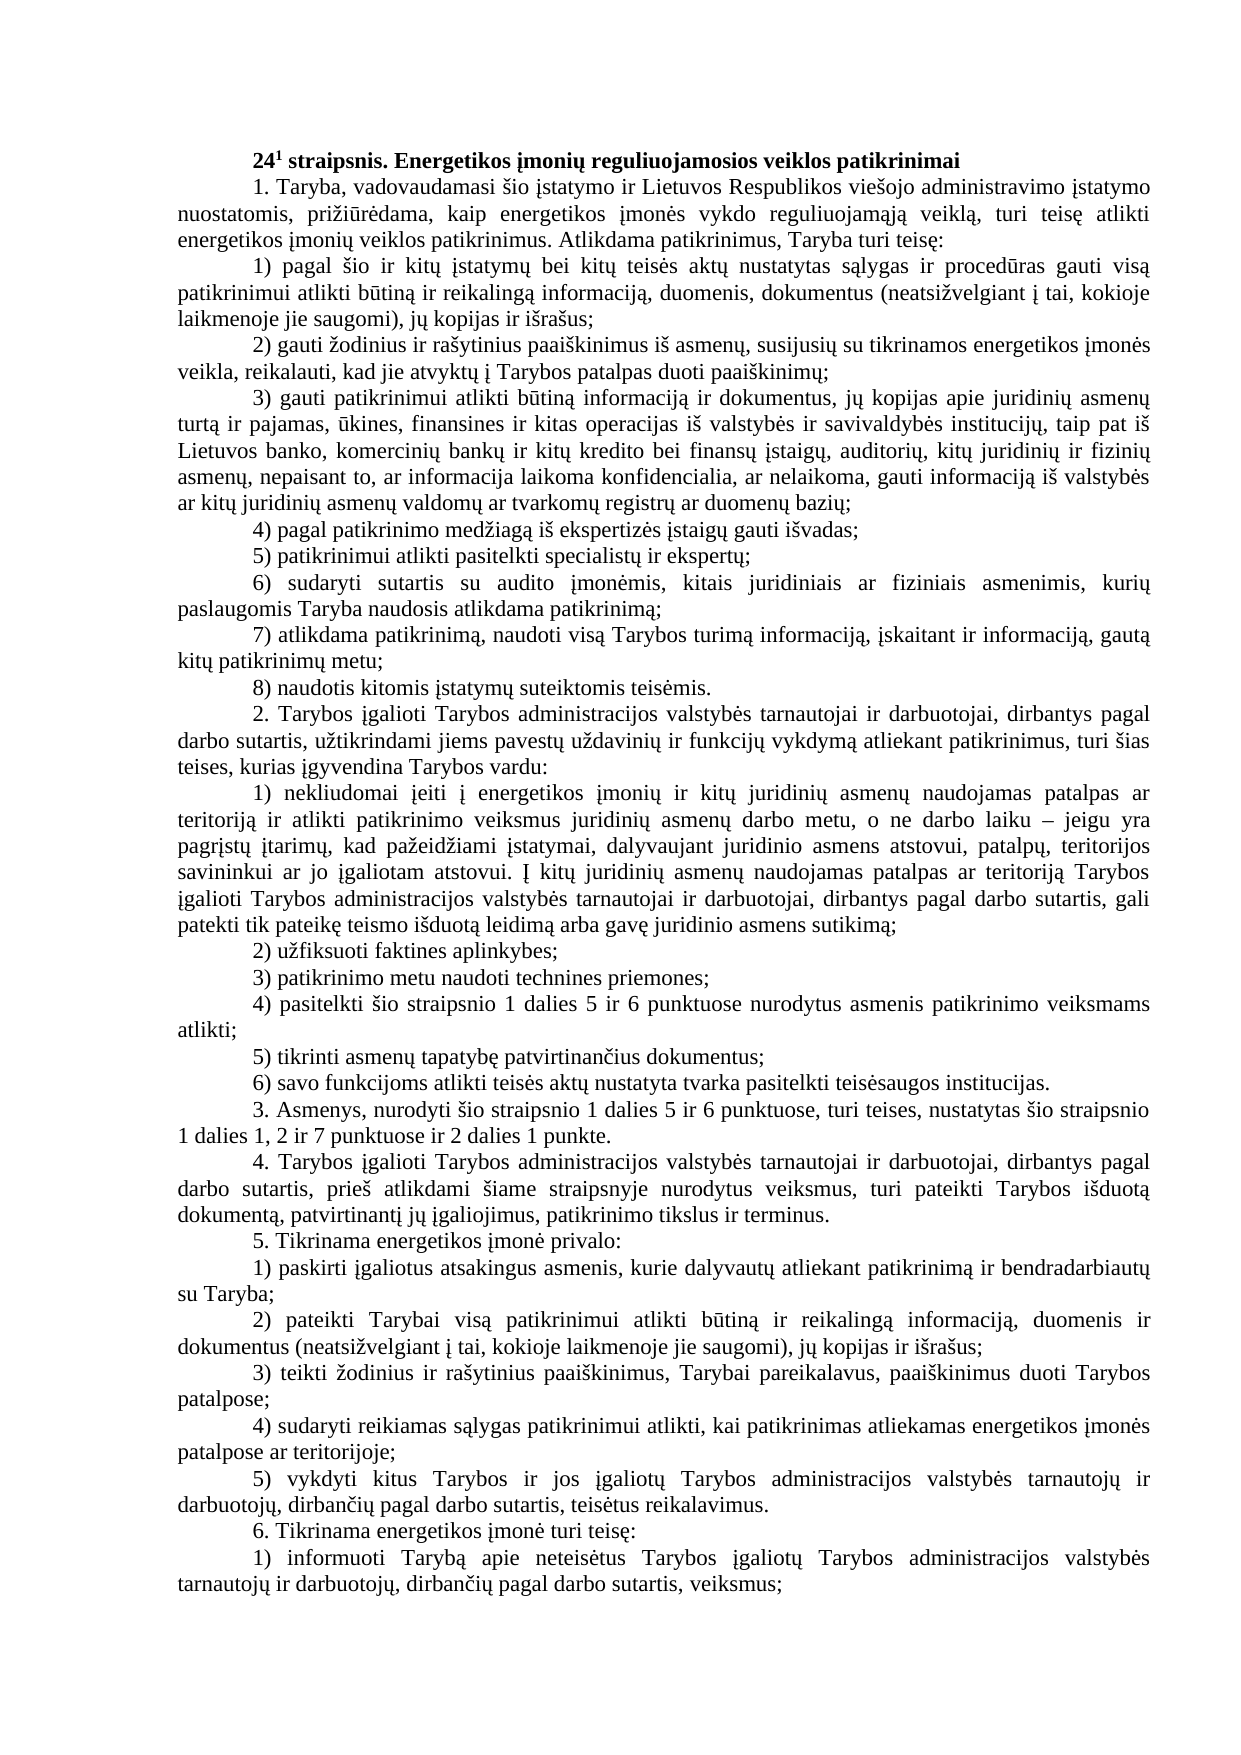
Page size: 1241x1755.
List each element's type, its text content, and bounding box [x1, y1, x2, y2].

text 8) naudotis kitomis įstatymų suteiktomis teisėmis. [177, 674, 1152, 700]
text 4) pagal patikrinimo medžiagą iš ekspertizės įstaigų gauti išvadas; [177, 516, 1152, 542]
text 5) tikrinti asmenų tapatybę patvirtinančius dokumentus; [177, 1043, 1152, 1069]
text 3) teikti žodinius ir rašytinius paaiškinimus, Tarybai pareikalavus, paaiškinimus duoti Tarybos patalpose; [177, 1359, 1152, 1412]
text 241 straipsnis. Energetikos įmonių reguliuojamosios veiklos patikrinimai [177, 147, 1152, 173]
text 7) atlikdama patikrinimą, naudoti visą Tarybos turimą informaciją, įskaitant ir informaciją, gautą kitų patikrinimų metu; [177, 621, 1152, 674]
text 1) paskirti įgaliotus atsakingus asmenis, kurie dalyvautų atliekant patikrinimą ir bendradarbiautų su Taryba; [177, 1254, 1152, 1306]
text 3) gauti patikrinimui atlikti būtiną informaciją ir dokumentus, jų kopijas apie juridinių asmenų turtą ir pajamas, ūkines, finansines ir kitas operacijas iš valstybės ir savivaldybės institucijų, taip pat iš Lietuvos banko, komercinių bankų ir kitų kredito bei finansų įstaigų, auditorių, kitų juridinių ir fizinių asmenų, nepaisant to, ar informacija laikoma konfidencialia, ar nelaikoma, gauti informaciją iš valstybės ar kitų juridinių asmenų valdomų ar tvarkomų registrų ar duomenų bazių; [177, 384, 1152, 516]
text 4) pasitelkti šio straipsnio 1 dalies 5 ir 6 punktuose nurodytus asmenis patikrinimo veiksmams atlikti; [177, 990, 1152, 1043]
text 4) sudaryti reikiamas sąlygas patikrinimui atlikti, kai patikrinimas atliekamas energetikos įmonės patalpose ar teritorijoje; [177, 1412, 1152, 1464]
text 5) vykdyti kitus Tarybos ir jos įgaliotų Tarybos administracijos valstybės tarnautojų ir darbuotojų, dirbančių pagal darbo sutartis, teisėtus reikalavimus. [177, 1464, 1152, 1517]
text 6. Tikrinama energetikos įmonė turi teisę: [177, 1517, 1152, 1544]
text 1. Taryba, vadovaudamasi šio įstatymo ir Lietuvos Respublikos viešojo administravimo įstatymo nuostatomis, prižiūrėdama, kaip energetikos įmonės vykdo reguliuojamąją veiklą, turi teisę atlikti energetikos įmonių veiklos patikrinimus. Atlikdama patikrinimus, Taryba turi teisę: [177, 173, 1152, 252]
text 1) nekliudomai įeiti į energetikos įmonių ir kitų juridinių asmenų naudojamas patalpas ar teritoriją ir atlikti patikrinimo veiksmus juridinių asmenų darbo metu, o ne darbo laiku – jeigu yra pagrįstų įtarimų, kad pažeidžiami įstatymai, dalyvaujant juridinio asmens atstovui, patalpų, teritorijos savininkui ar jo įgaliotam atstovui. Į kitų juridinių asmenų naudojamas patalpas ar teritoriją Tarybos įgalioti Tarybos administracijos valstybės tarnautojai ir darbuotojai, dirbantys pagal darbo sutartis, gali patekti tik pateikę teismo išduotą leidimą arba gavę juridinio asmens sutikimą; [177, 779, 1152, 937]
text 4. Tarybos įgalioti Tarybos administracijos valstybės tarnautojai ir darbuotojai, dirbantys pagal darbo sutartis, prieš atlikdami šiame straipsnyje nurodytus veiksmus, turi pateikti Tarybos išduotą dokumentą, patvirtinantį jų įgaliojimus, patikrinimo tikslus ir terminus. [177, 1148, 1152, 1227]
text 6) sudaryti sutartis su audito įmonėmis, kitais juridiniais ar fiziniais asmenimis, kurių paslaugomis Taryba naudosis atlikdama patikrinimą; [177, 568, 1152, 621]
text 3) patikrinimo metu naudoti technines priemones; [177, 964, 1152, 990]
text 2) gauti žodinius ir rašytinius paaiškinimus iš asmenų, susijusių su tikrinamos energetikos įmonės veikla, reikalauti, kad jie atvyktų į Tarybos patalpas duoti paaiškinimų; [177, 331, 1152, 384]
text 2. Tarybos įgalioti Tarybos administracijos valstybės tarnautojai ir darbuotojai, dirbantys pagal darbo sutartis, užtikrindami jiems pavestų uždavinių ir funkcijų vykdymą atliekant patikrinimus, turi šias teises, kurias įgyvendina Tarybos vardu: [177, 700, 1152, 779]
text 1) informuoti Tarybą apie neteisėtus Tarybos įgaliotų Tarybos administracijos valstybės tarnautojų ir darbuotojų, dirbančių pagal darbo sutartis, veiksmus; [177, 1544, 1152, 1596]
text 5) patikrinimui atlikti pasitelkti specialistų ir ekspertų; [177, 542, 1152, 568]
text 1) pagal šio ir kitų įstatymų bei kitų teisės aktų nustatytas sąlygas ir procedūras gauti visą patikrinimui atlikti būtiną ir reikalingą informaciją, duomenis, dokumentus (neatsižvelgiant į tai, kokioje laikmenoje jie saugomi), jų kopijas ir išrašus; [177, 252, 1152, 331]
text 2) užfiksuoti faktines aplinkybes; [177, 937, 1152, 964]
text 6) savo funkcijoms atlikti teisės aktų nustatyta tvarka pasitelkti teisėsaugos institucijas. [177, 1069, 1152, 1096]
text 2) pateikti Tarybai visą patikrinimui atlikti būtiną ir reikalingą informaciją, duomenis ir dokumentus (neatsižvelgiant į tai, kokioje laikmenoje jie saugomi), jų kopijas ir išrašus; [177, 1306, 1152, 1359]
text 3. Asmenys, nurodyti šio straipsnio 1 dalies 5 ir 6 punktuose, turi teises, nustatytas šio straipsnio 1 dalies 1, 2 ir 7 punktuose ir 2 dalies 1 punkte. [177, 1096, 1152, 1148]
text 5. Tikrinama energetikos įmonė privalo: [177, 1227, 1152, 1254]
